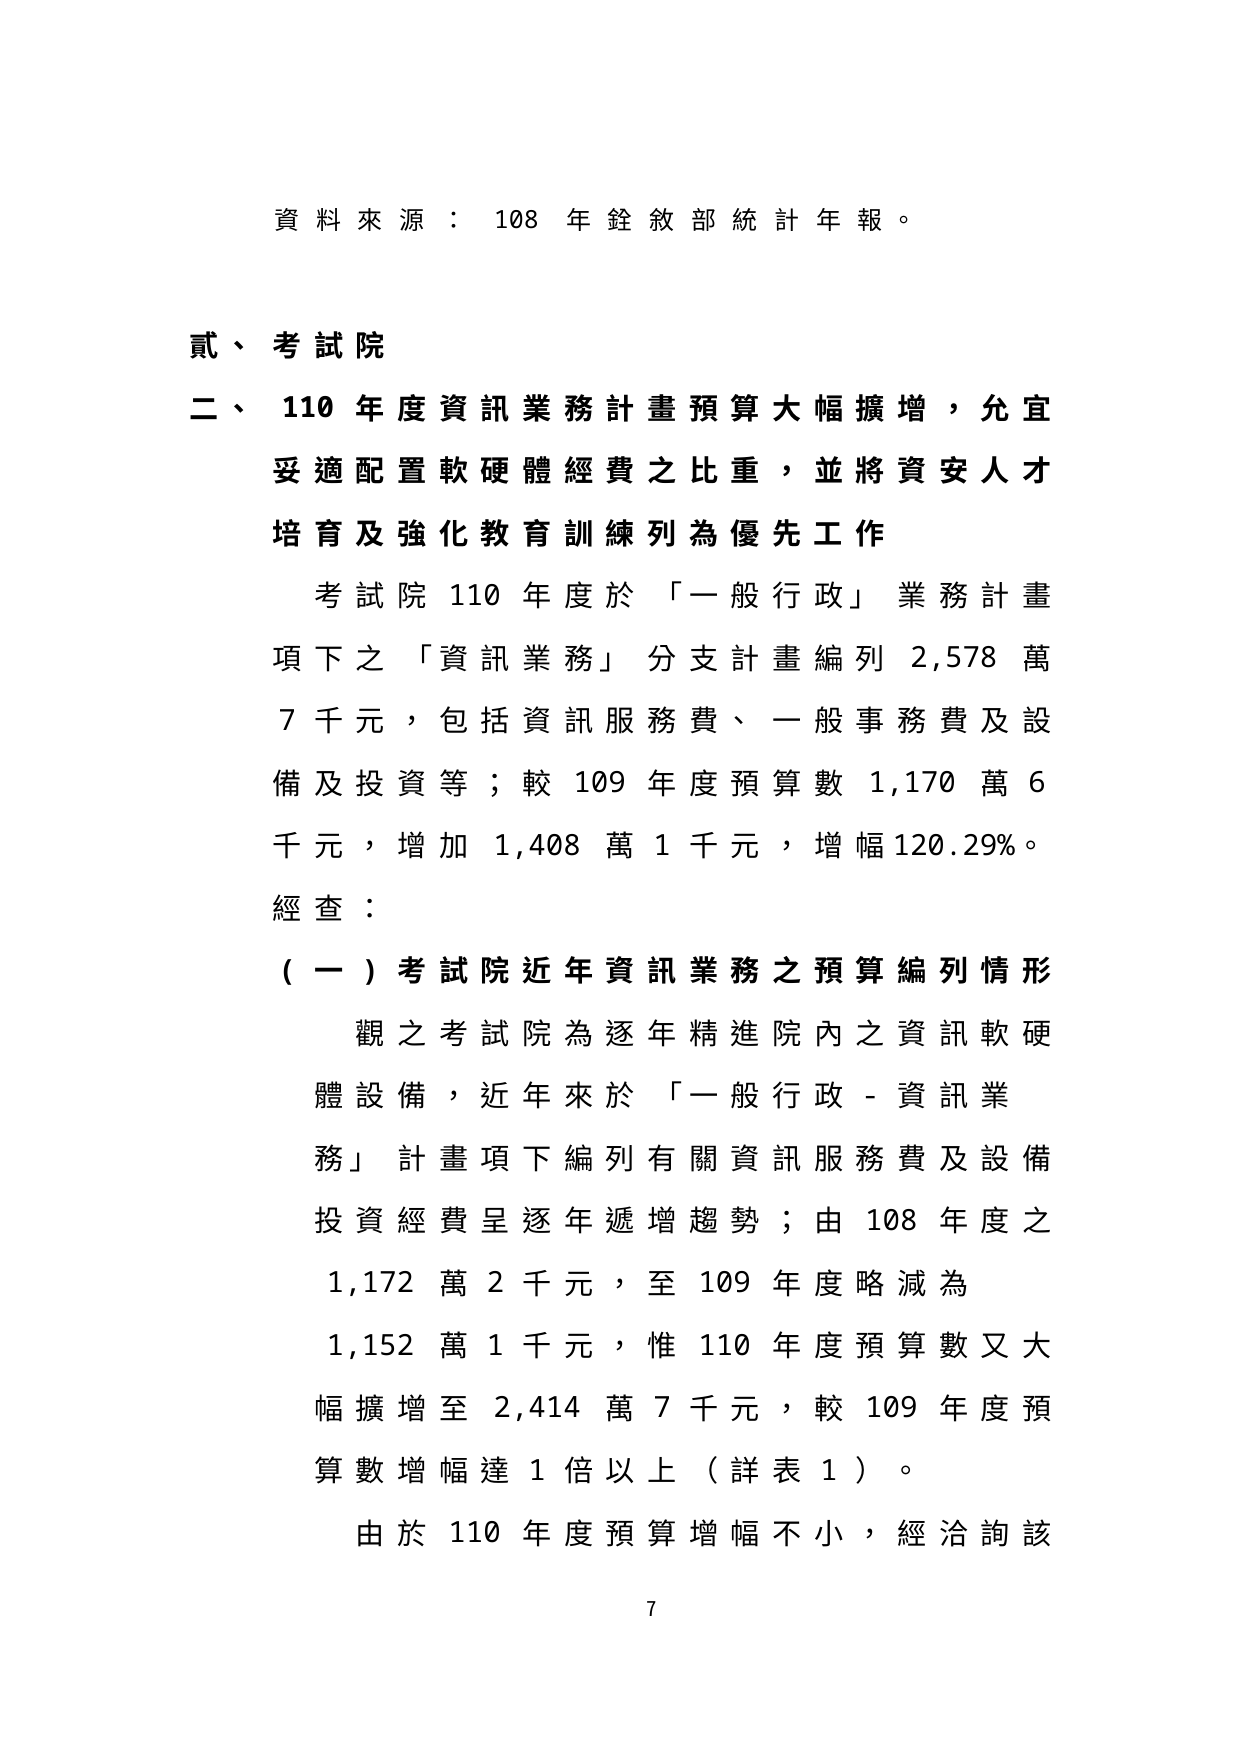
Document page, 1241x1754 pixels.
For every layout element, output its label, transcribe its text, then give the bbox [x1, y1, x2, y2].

text 觀之考試院為逐年精進院內之資訊軟硬體設備，近年來於「一般行政-資訊業務」計畫項下編列有關資訊服務費及設備投資經費呈逐年遞增趨勢；由108年度之1,172萬2千元，至109年度略減為1,152萬1千元，惟110年度預算數又大幅擴增至2,414萬7千元，較109年度預算數增幅達1倍以上（詳表1）。 [271, 990, 1058, 1490]
text 貳、考試院 [183, 302, 1058, 365]
text 二、110年度資訊業務計畫預算大幅擴增，允宜妥適配置軟硬體經費之比重，並將資安人才培育及強化教育訓練列為優先工作 [183, 365, 1058, 552]
text 資料來源：108年銓敘部統計年報。 [183, 177, 1058, 240]
text 由於110年度預算增幅不小，經洽詢該院表示係作為支應數據通訊及網路通訊費、共構機房維護費、資訊安全維護費、視訊會議系統軟硬體建置、考試院綠能雲端資料中心及異地備援機房、第2迴路不斷電設備汰換、考試院體系資安聯防建置硬體、防火牆軟體授權升級更新、公文系統改版建置等系統增修或建置工作等；其中部分為賡續辦理109年度延續工作，另110年度並辦理以下系統之功能升級擴充，致經費增列。包括： [271, 1490, 1058, 1552]
text (一)考試院近年資訊業務之預算編列情形 [242, 927, 1058, 990]
text 考試院110年度於「一般行政」業務計畫項下之「資訊業務」分支計畫編列2,578萬7千元，包括資訊服務費、一般事務費及設備及投資等；較109年度預算數1,170萬6千元，增加1,408萬1千元，增幅120.29%。經查： [242, 552, 1058, 927]
